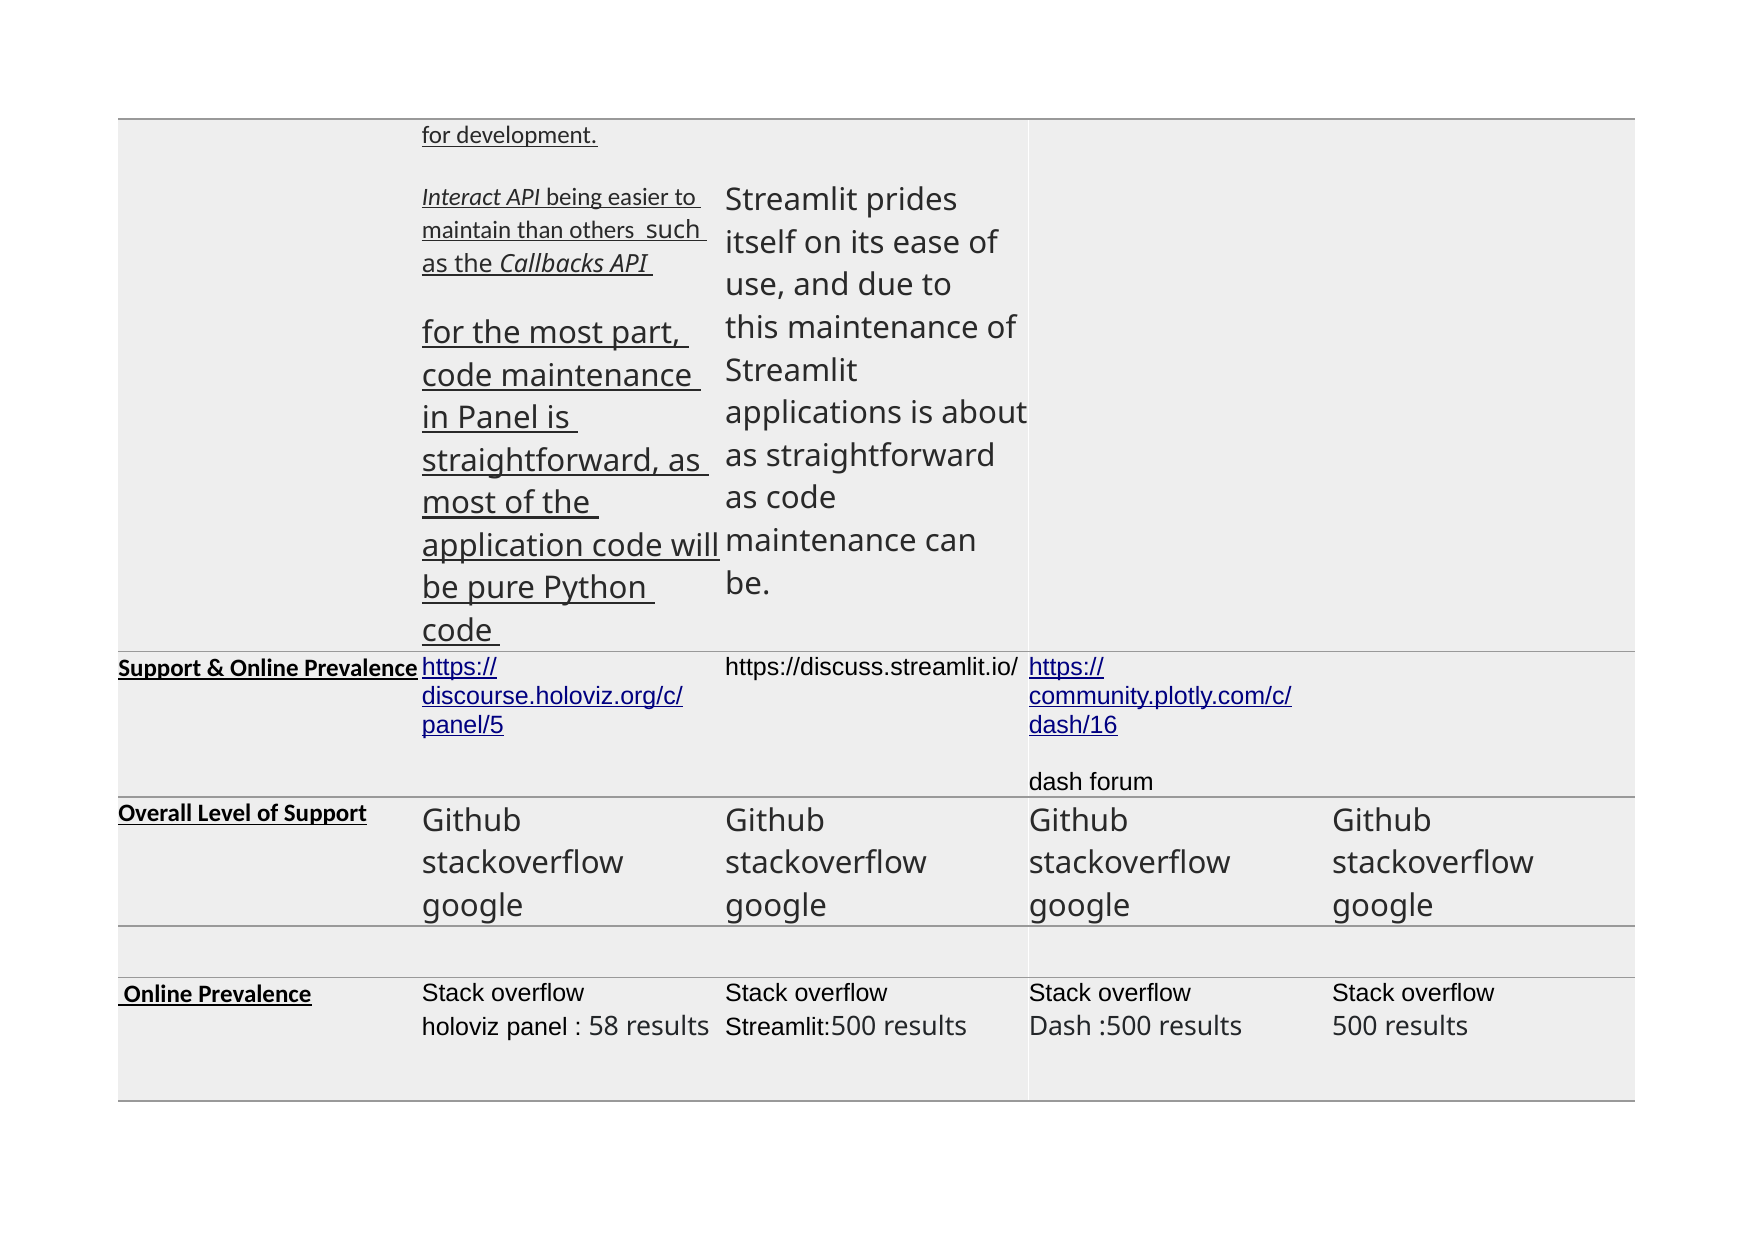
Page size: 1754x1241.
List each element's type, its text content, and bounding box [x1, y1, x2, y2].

table_cell Streamlit prides itself on its ease of use, and due to this maintenance of Streamlit applications is about as straightforward as code maintenance can be. [725, 120, 1028, 651]
table_cell [1332, 927, 1635, 976]
table_cell https://discourse.holoviz.org/c/panel/5 [422, 652, 725, 796]
table_cell Github stackoverflow google [725, 798, 1028, 925]
table_cell Stack overflow holoviz panel : 58 results [422, 978, 725, 1100]
table_cell Support & Online Prevalence [118, 652, 422, 796]
table_cell https://community.plotly.com/c/dash/16 dash forum [1029, 652, 1332, 796]
table_cell [1332, 652, 1635, 796]
table_cell [118, 927, 422, 976]
table_cell [725, 927, 1028, 976]
table_cell Stack overflow Streamlit:500 results [725, 978, 1028, 1100]
table_cell Online Prevalence [118, 978, 422, 1100]
table_cell Overall Level of Support [118, 798, 422, 925]
table_cell [1029, 927, 1332, 976]
table_cell https://discuss.streamlit.io/ [725, 652, 1028, 796]
table_cell [1332, 120, 1635, 651]
table_cell Stack overflow 500 results [1332, 978, 1635, 1100]
table_cell [1029, 120, 1332, 651]
table_cell Github stackoverflow google [422, 798, 725, 925]
table_cell Github stackoverflow google [1332, 798, 1635, 925]
table_cell [422, 927, 725, 976]
table_cell for development. Interact API being easier to maintain than others such as the Callbacks API for the most part, code maintenance in Panel is straightforward, as most of the application code will be pure Python code [422, 120, 725, 651]
table_cell Github stackoverflow google [1029, 798, 1332, 925]
table_cell Stack overflow Dash :500 results [1029, 978, 1332, 1100]
table_cell [118, 120, 422, 651]
